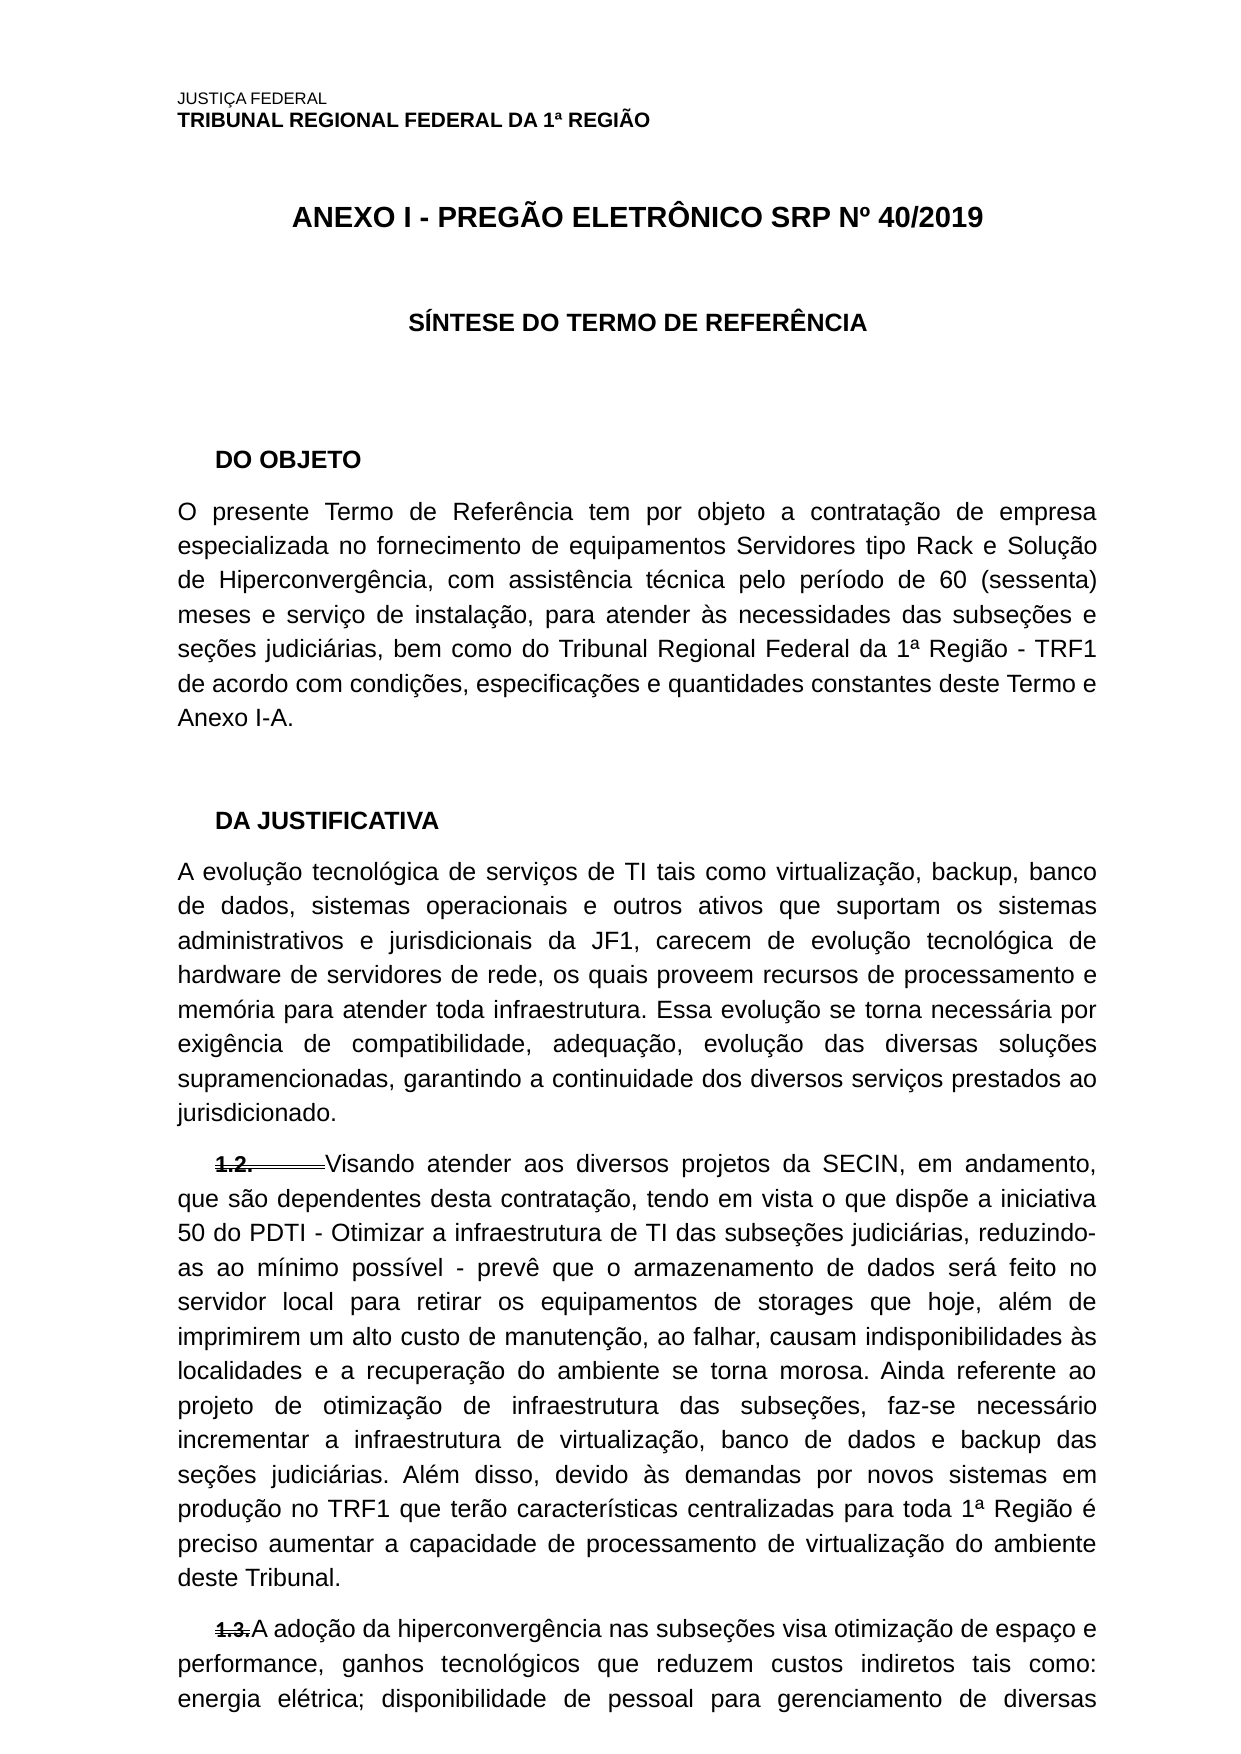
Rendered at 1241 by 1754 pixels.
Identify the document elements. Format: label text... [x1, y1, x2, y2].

subtitle DO OBJETO [177, 445, 1098, 474]
subtitle A adoção da hiperconvergência nas subseções visa otimização de espaço e performance, ganhos tecnológicos que reduzem custos indiretos tais como: energia elétrica; disponibilidade de pessoal para gerenciamento de diversas [177, 1614, 1098, 1712]
subtitle Visando atender aos diversos projetos da SECIN, em andamento, que são dependentes desta contratação, tendo em vista o que dispõe a iniciativa 50 do PDTI - Otimizar a infraestrutura de TI das subseções judiciárias, reduzindo-as ao mínimo possível - prevê que o armazenamento de dados será feito no servidor local para retirar os equipamentos de storages que hoje, além de imprimirem um alto custo de manutenção, ao falhar, causam indisponibilidades às localidades e a recuperação do ambiente se torna morosa. Ainda referente ao projeto de otimização de infraestrutura das subseções, faz-se necessário incrementar a infraestrutura de virtualização, banco de dados e backup das seções judiciárias. Além disso, devido às demandas por novos sistemas em produção no TRF1 que terão características centralizadas para toda 1ª Região é preciso aumentar a capacidade de processamento de virtualização do ambiente deste Tribunal. [177, 1149, 1098, 1592]
subtitle A evolução tecnológica de serviços de TI tais como virtualização, backup, banco de dados, sistemas operacionais e outros ativos que suportam os sistemas administrativos e jurisdicionais da JF1, carecem de evolução tecnológica de hardware de servidores de rede, os quais proveem recursos de processamento e memória para atender toda infraestrutura. Essa evolução se torna necessária por exigência de compatibilidade, adequação, evolução das diversas soluções supramencionadas, garantindo a continuidade dos diversos serviços prestados ao jurisdicionado. [177, 857, 1098, 1127]
subtitle O presente Termo de Referência tem por objeto a contratação de empresa especializada no fornecimento de equipamentos Servidores tipo Rack e Solução de Hiperconvergência, com assistência técnica pelo período de 60 (sessenta) meses e serviço de instalação, para atender às necessidades das subseções e seções judiciárias, bem como do Tribunal Regional Federal da 1ª Região - TRF1 de acordo com condições, especificações e quantidades constantes deste Termo e Anexo I-A. [177, 497, 1098, 732]
subtitle DA JUSTIFICATIVA [177, 806, 1098, 834]
subtitle ANEXO I - PREGÃO ELETRÔNICO SRP Nº 40/2019 [177, 200, 1098, 233]
subtitle SÍNTESE DO TERMO DE REFERÊNCIA [177, 308, 1098, 337]
